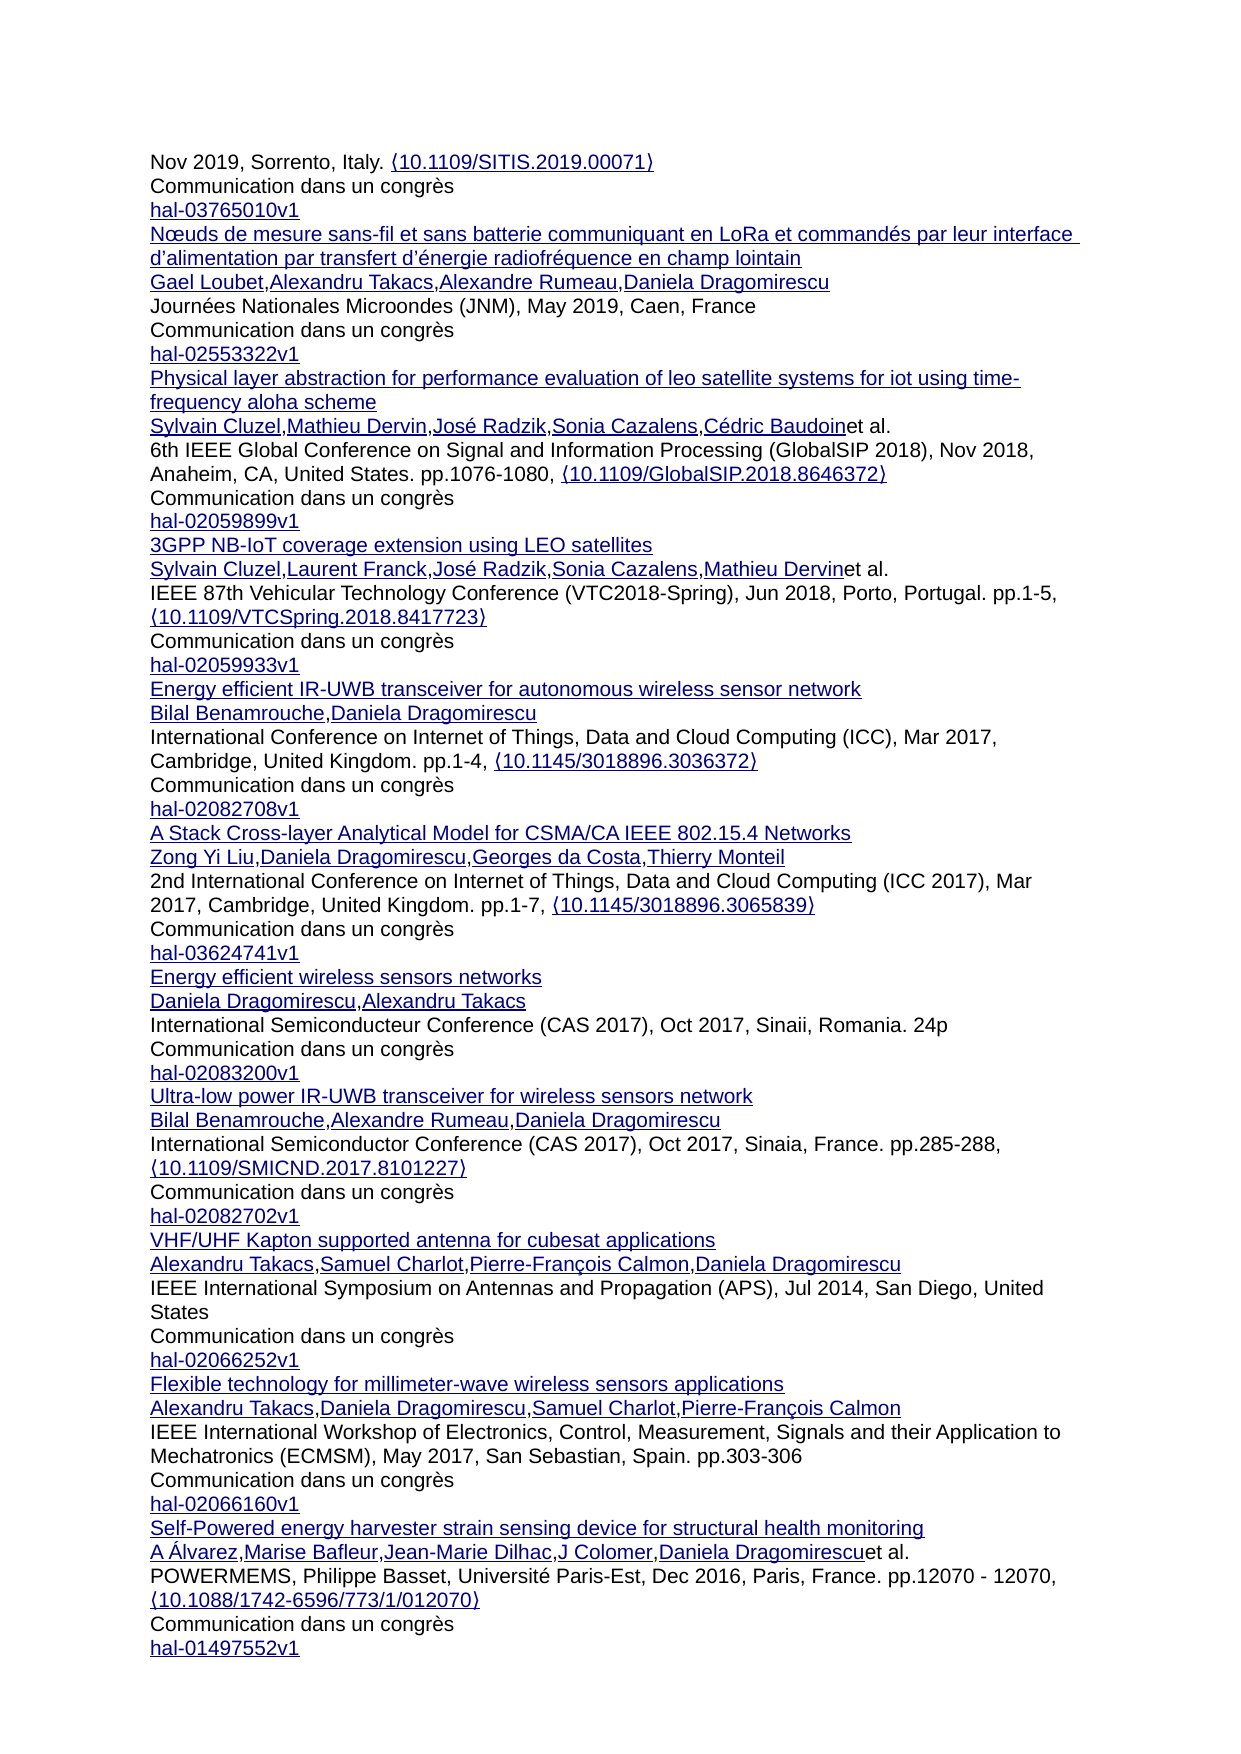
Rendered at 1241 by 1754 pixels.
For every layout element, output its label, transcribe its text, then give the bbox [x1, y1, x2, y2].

table_cell VHF/UHF Kapton supported antenna for cubesat applications Alexandru Takacs,Samuel Charlot,Pierre-François Calmon,Daniela Dragomirescu IEEE International Symposium on Antennas and Propagation (APS), Jul 2014, San Diego, United States Communication dans un congrès hal-02066252v1 [150, 1228, 1090, 1372]
table_cell Ultra-low power IR-UWB transceiver for wireless sensors network Bilal Benamrouche,Alexandre Rumeau,Daniela Dragomirescu International Semiconductor Conference (CAS 2017), Oct 2017, Sinaia, France. pp.285-288, ⟨10.1109/SMICND.2017.8101227⟩ Communication dans un congrès hal-02082702v1 [150, 1084, 1090, 1228]
table_cell Nov 2019, Sorrento, Italy. ⟨10.1109/SITIS.2019.00071⟩ Communication dans un congrès hal-03765010v1 [150, 150, 1090, 222]
table_cell Self-Powered energy harvester strain sensing device for structural health monitoring A Álvarez,Marise Bafleur,Jean-Marie Dilhac,J Colomer,Daniela Dragomirescuet al. POWERMEMS, Philippe Basset, Université Paris-Est, Dec 2016, Paris, France. pp.12070 - 12070, ⟨10.1088/1742-6596/773/1/012070⟩ Communication dans un congrès hal-01497552v1 [150, 1516, 1090, 1659]
table_cell A Stack Cross-layer Analytical Model for CSMA/CA IEEE 802.15.4 Networks Zong Yi Liu,Daniela Dragomirescu,Georges da Costa,Thierry Monteil 2nd International Conference on Internet of Things, Data and Cloud Computing (ICC 2017), Mar 2017, Cambridge, United Kingdom. pp.1-7, ⟨10.1145/3018896.3065839⟩ Communication dans un congrès hal-03624741v1 [150, 821, 1090, 964]
table_cell 3GPP NB-IoT coverage extension using LEO satellites Sylvain Cluzel,Laurent Franck,José Radzik,Sonia Cazalens,Mathieu Dervinet al. IEEE 87th Vehicular Technology Conference (VTC2018-Spring), Jun 2018, Porto, Portugal. pp.1-5, ⟨10.1109/VTCSpring.2018.8417723⟩ Communication dans un congrès hal-02059933v1 [150, 533, 1090, 677]
table_cell Physical layer abstraction for performance evaluation of leo satellite systems for iot using time-frequency aloha scheme Sylvain Cluzel,Mathieu Dervin,José Radzik,Sonia Cazalens,Cédric Baudoinet al. 6th IEEE Global Conference on Signal and Information Processing (GlobalSIP 2018), Nov 2018, Anaheim, CA, United States. pp.1076-1080, ⟨10.1109/GlobalSIP.2018.8646372⟩ Communication dans un congrès hal-02059899v1 [150, 366, 1090, 533]
table_cell Flexible technology for millimeter-wave wireless sensors applications Alexandru Takacs,Daniela Dragomirescu,Samuel Charlot,Pierre-François Calmon IEEE International Workshop of Electronics, Control, Measurement, Signals and their Application to Mechatronics (ECMSM), May 2017, San Sebastian, Spain. pp.303-306 Communication dans un congrès hal-02066160v1 [150, 1372, 1090, 1516]
table_cell Energy efficient IR-UWB transceiver for autonomous wireless sensor network Bilal Benamrouche,Daniela Dragomirescu International Conference on Internet of Things, Data and Cloud Computing (ICC), Mar 2017, Cambridge, United Kingdom. pp.1-4, ⟨10.1145/3018896.3036372⟩ Communication dans un congrès hal-02082708v1 [150, 677, 1090, 821]
table_cell Nœuds de mesure sans-fil et sans batterie communiquant en LoRa et commandés par leur interface d’alimentation par transfert d’énergie radiofréquence en champ lointain Gael Loubet,Alexandru Takacs,Alexandre Rumeau,Daniela Dragomirescu Journées Nationales Microondes (JNM), May 2019, Caen, France Communication dans un congrès hal-02553322v1 [150, 222, 1090, 366]
table_cell Energy efficient wireless sensors networks Daniela Dragomirescu,Alexandru Takacs International Semiconducteur Conference (CAS 2017), Oct 2017, Sinaii, Romania. 24p Communication dans un congrès hal-02083200v1 [150, 965, 1090, 1084]
